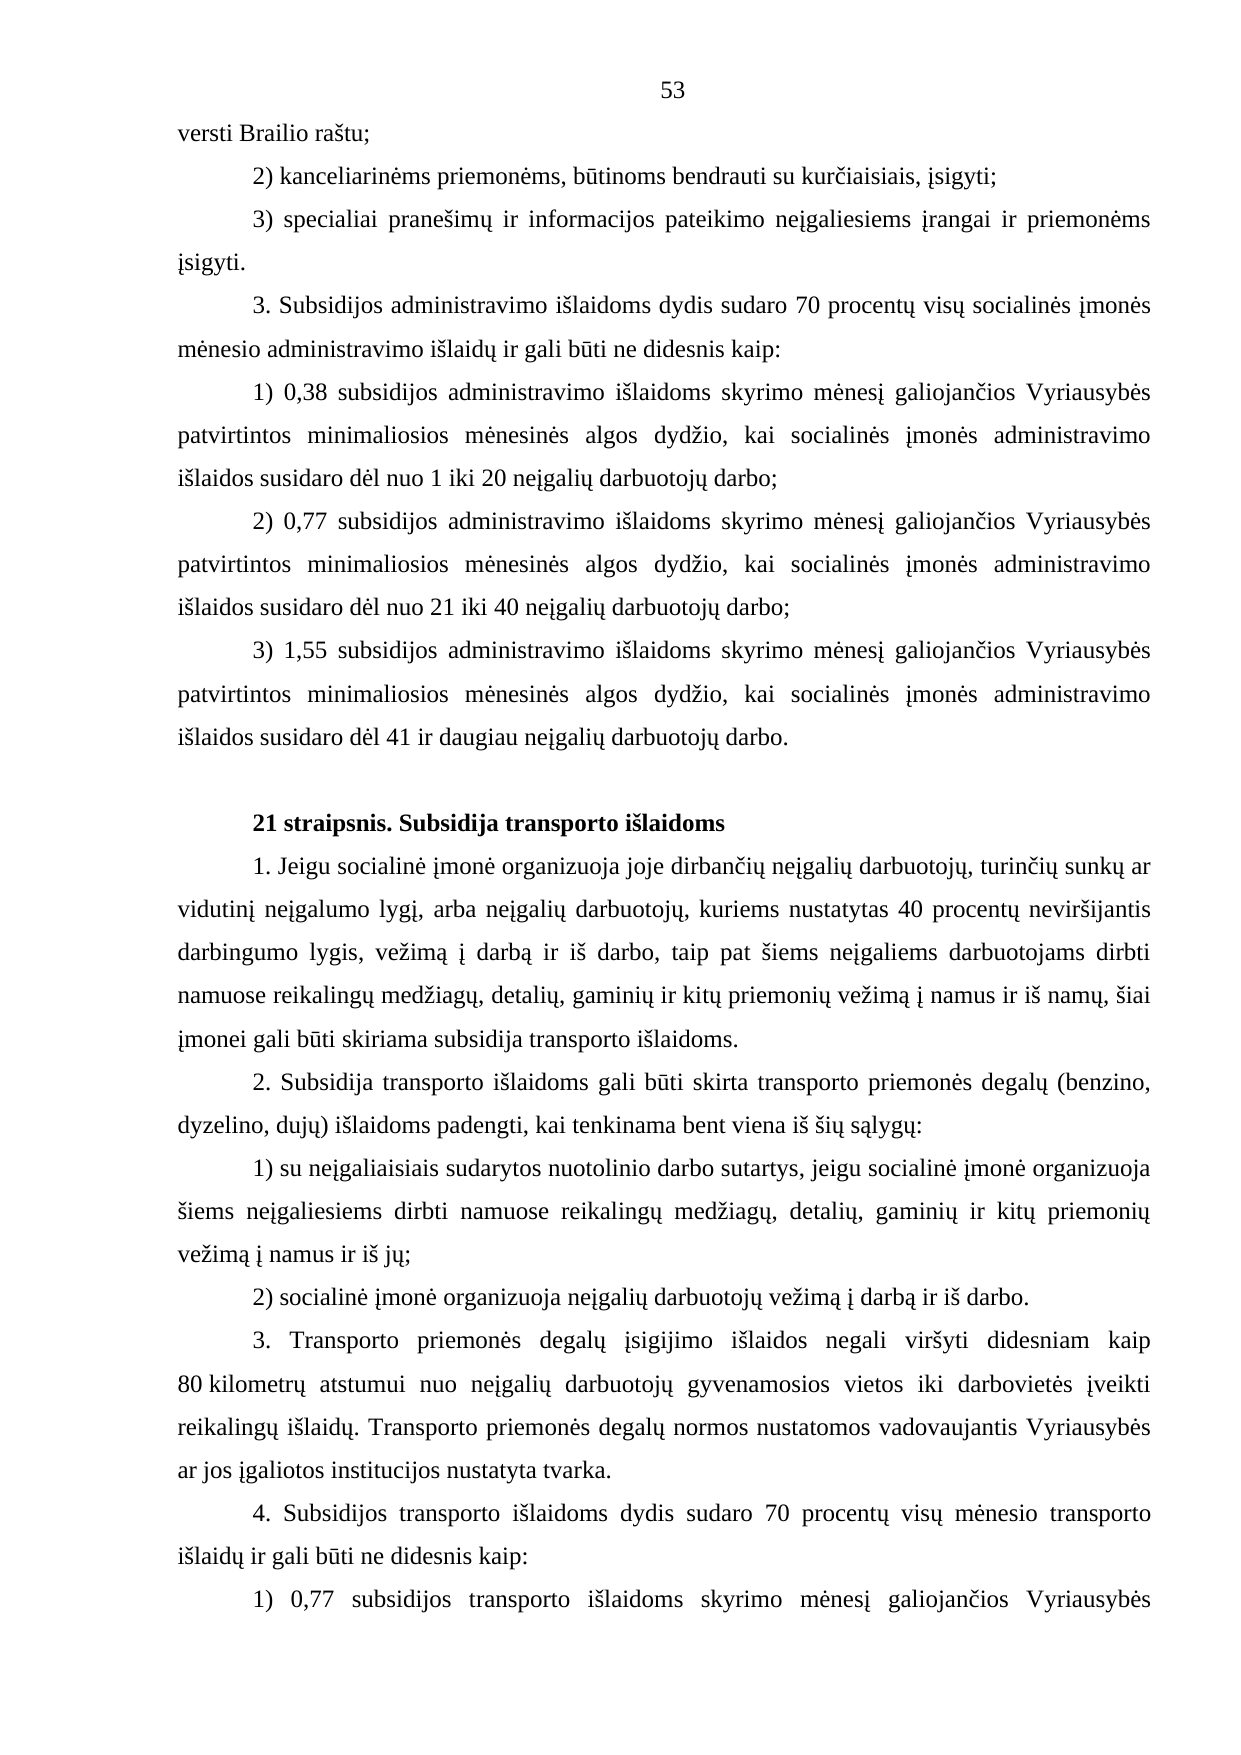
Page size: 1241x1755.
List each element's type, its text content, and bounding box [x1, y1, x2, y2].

text 1) 0,77 subsidijos transporto išlaidoms skyrimo mėnesį galiojančios Vyriausybės [177, 1584, 1152, 1613]
text 21 straipsnis. Subsidija transporto išlaidoms [177, 808, 1152, 837]
text 3. Transporto priemonės degalų įsigijimo išlaidos negali viršyti didesniam kaip 80 kilometrų atstumui nuo neįgalių darbuotojų gyvenamosios vietos iki darbovietės įveikti reikalingų išlaidų. Transporto priemonės degalų normos nustatomos vadovaujantis Vyriausybės ar jos įgaliotos institucijos nustatyta tvarka. [177, 1326, 1152, 1484]
text 3. Subsidijos administravimo išlaidoms dydis sudaro 70 procentų visų socialinės įmonės mėnesio administravimo išlaidų ir gali būti ne didesnis kaip: [177, 291, 1152, 362]
text 2) 0,77 subsidijos administravimo išlaidoms skyrimo mėnesį galiojančios Vyriausybės patvirtintos minimaliosios mėnesinės algos dydžio, kai socialinės įmonės administravimo išlaidos susidaro dėl nuo 21 iki 40 neįgalių darbuotojų darbo; [177, 506, 1152, 621]
text 2) socialinė įmonė organizuoja neįgalių darbuotojų vežimą į darbą ir iš darbo. [177, 1282, 1152, 1311]
text 4. Subsidijos transporto išlaidoms dydis sudaro 70 procentų visų mėnesio transporto išlaidų ir gali būti ne didesnis kaip: [177, 1498, 1152, 1570]
text 1) su neįgaliaisiais sudarytos nuotolinio darbo sutartys, jeigu socialinė įmonė organizuoja šiems neįgaliesiems dirbti namuose reikalingų medžiagų, detalių, gaminių ir kitų priemonių vežimą į namus ir iš jų; [177, 1153, 1152, 1268]
text 2) kanceliarinėms priemonėms, būtinoms bendrauti su kurčiaisiais, įsigyti; [177, 161, 1152, 190]
text 1) 0,38 subsidijos administravimo išlaidoms skyrimo mėnesį galiojančios Vyriausybės patvirtintos minimaliosios mėnesinės algos dydžio, kai socialinės įmonės administravimo išlaidos susidaro dėl nuo 1 iki 20 neįgalių darbuotojų darbo; [177, 377, 1152, 492]
text versti Brailio raštu; [177, 118, 1152, 147]
text 1. Jeigu socialinė įmonė organizuoja joje dirbančių neįgalių darbuotojų, turinčių sunkų ar vidutinį neįgalumo lygį, arba neįgalių darbuotojų, kuriems nustatytas 40 procentų neviršijantis darbingumo lygis, vežimą į darbą ir iš darbo, taip pat šiems neįgaliems darbuotojams dirbti namuose reikalingų medžiagų, detalių, gaminių ir kitų priemonių vežimą į namus ir iš namų, šiai įmonei gali būti skiriama subsidija transporto išlaidoms. [177, 851, 1152, 1052]
text 3) specialiai pranešimų ir informacijos pateikimo neįgaliesiems įrangai ir priemonėms įsigyti. [177, 204, 1152, 276]
text 3) 1,55 subsidijos administravimo išlaidoms skyrimo mėnesį galiojančios Vyriausybės patvirtintos minimaliosios mėnesinės algos dydžio, kai socialinės įmonės administravimo išlaidos susidaro dėl 41 ir daugiau neįgalių darbuotojų darbo. [177, 636, 1152, 751]
text 2. Subsidija transporto išlaidoms gali būti skirta transporto priemonės degalų (benzino, dyzelino, dujų) išlaidoms padengti, kai tenkinama bent viena iš šių sąlygų: [177, 1067, 1152, 1139]
